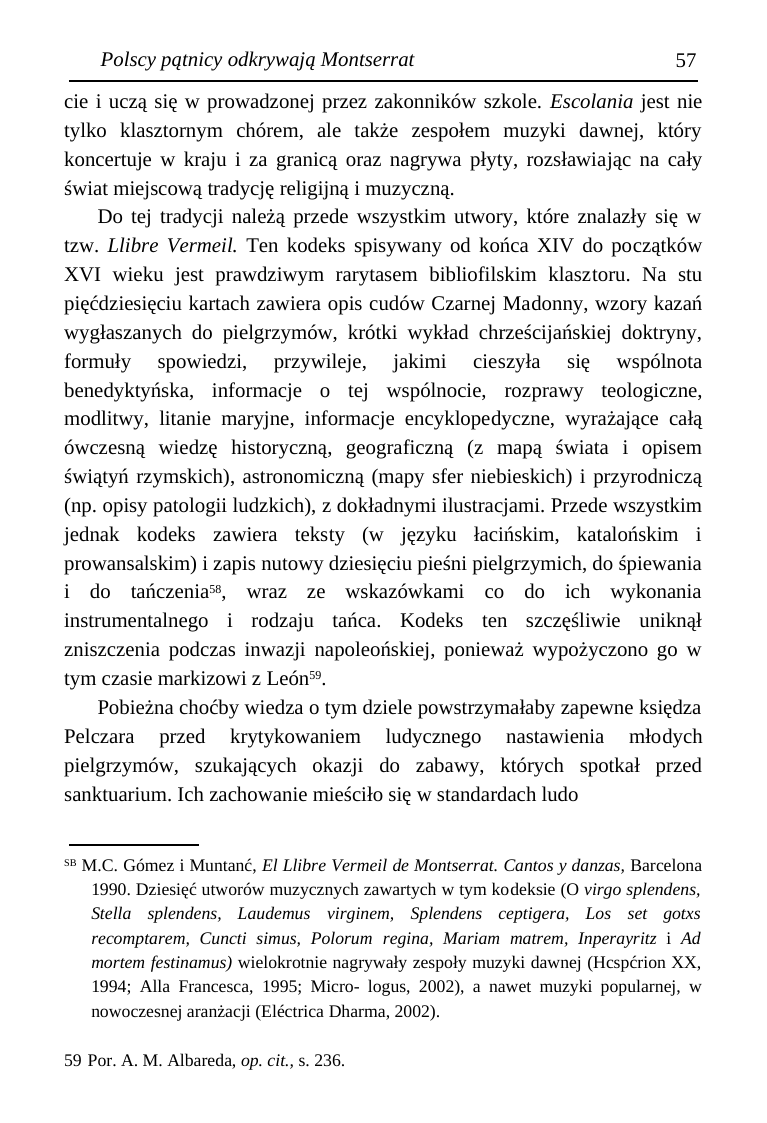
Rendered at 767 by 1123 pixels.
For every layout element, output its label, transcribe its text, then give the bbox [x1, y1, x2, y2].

text Pobieżna choćby wiedza o tym dziele powstrzymałaby zapewne księdza Pelczara przed krytykowaniem ludycznego nastawienia mło­dych pielgrzymów, szukających okazji do zabawy, których spotkał przed sanktuarium. Ich zachowanie mieściło się w standardach ludo­ [64, 695, 702, 806]
text Polscy pątnicy odkrywają Montserrat [65, 46, 416, 71]
list Por. A. M. Albareda, op. cit., s. 236. [64, 1049, 702, 1070]
text SB M.C. Gómez i Muntanć, El Llibre Vermeil de Montserrat. Cantos y dan­zas, Barcelona 1990. Dziesięć utworów muzycznych zawartych w tym ko­deksie (O virgo splendens, Stella splendens, Laudemus virginem, Splendens ceptigera, Los set gotxs recomptarem, Cuncti simus, Polorum regina, Ma­riam matrem, Inperayritz i Ad mortem festinamus) wielokrotnie nagrywały zespoły muzyki dawnej (Hcspćrion XX, 1994; Alla Francesca, 1995; Micro- logus, 2002), a nawet muzyki popularnej, w nowoczesnej aranżacji (Eléctrica Dharma, 2002). [64, 854, 702, 1021]
text Do tej tradycji należą przede wszystkim utwory, które znalazły się w tzw. Llibre Vermeil. Ten kodeks spisywany od końca XIV do po­czątków XVI wieku jest prawdziwym rarytasem bibliofilskim klasz­toru. Na stu pięćdziesięciu kartach zawiera opis cudów Czarnej Ma­donny, wzory kazań wygłaszanych do pielgrzymów, krótki wykład chrześcijańskiej doktryny, formuły spowiedzi, przywileje, jakimi cie­szyła się wspólnota benedyktyńska, informacje o tej wspólnocie, roz­prawy teologiczne, modlitwy, litanie maryjne, informacje encyklope­dyczne, wyrażające całą ówczesną wiedzę historyczną, geograficzną (z mapą świata i opisem świątyń rzymskich), astronomiczną (mapy sfer niebieskich) i przyrodniczą (np. opisy patologii ludzkich), z do­kładnymi ilustracjami. Przede wszystkim jednak kodeks zawiera teks­ty (w języku łacińskim, katalońskim i prowansalskim) i zapis nutowy dziesięciu pieśni pielgrzymich, do śpiewania i do tańczenia58, wraz ze wskazówkami co do ich wykonania instrumentalnego i rodzaju tańca. Kodeks ten szczęśliwie uniknął zniszczenia podczas inwazji napoleońskiej, ponieważ wypożyczono go w tym czasie markizowi z León59. [64, 204, 702, 690]
text 57 [672, 48, 700, 72]
text cie i uczą się w prowadzonej przez zakonników szkole. Escolania jest nie tylko klasztornym chórem, ale także zespołem muzyki dawnej, który koncertuje w kraju i za granicą oraz nagrywa płyty, rozsławia­jąc na cały świat miejscową tradycję religijną i muzyczną. [64, 89, 702, 199]
